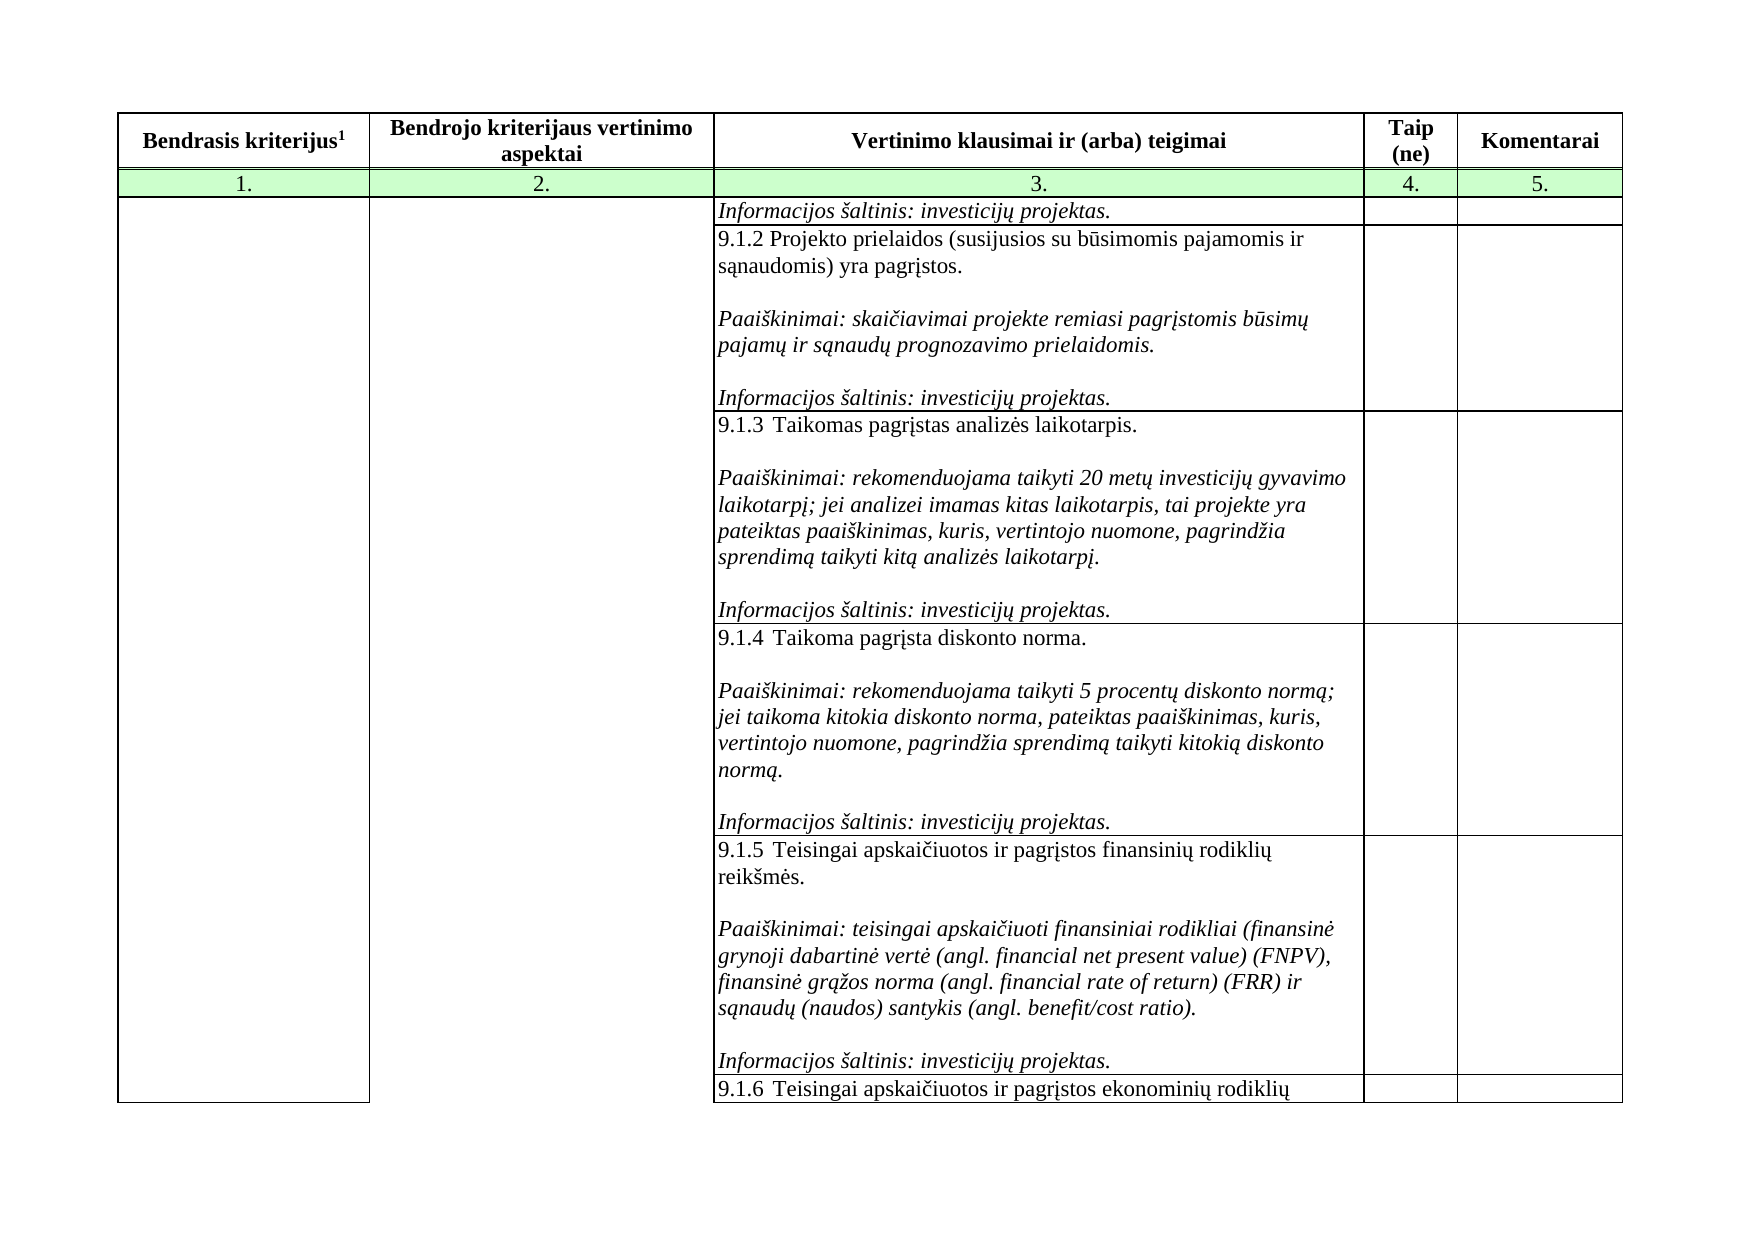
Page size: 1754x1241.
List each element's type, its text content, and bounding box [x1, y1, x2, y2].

table_cell [1365, 226, 1457, 410]
table_header Taip (ne) [1365, 114, 1457, 167]
table_cell 9.1.2 Projekto prielaidos (susijusios su būsimomis pajamomis ir sąnaudomis) yra pagrįstos. Paaiškinimai: skaičiavimai projekte remiasi pagrįstomis būsimų pajamų ir sąnaudų prognozavimo prielaidomis. Informacijos šaltinis: investicijų projektas. [715, 226, 1363, 410]
table_cell [1458, 1075, 1622, 1101]
table_cell [1365, 1075, 1457, 1101]
table_cell 2. [370, 170, 713, 196]
table_header Bendrasis kriterijus1 [119, 114, 369, 167]
table_cell 9.1.3 Taikomas pagrįstas analizės laikotarpis. Paaiškinimai: rekomenduojama taikyti 20 metų investicijų gyvavimo laikotarpį; jei analizei imamas kitas laikotarpis, tai projekte yra pateiktas paaiškinimas, kuris, vertintojo nuomone, pagrindžia sprendimą taikyti kitą analizės laikotarpį. Informacijos šaltinis: investicijų projektas. [715, 412, 1363, 622]
table_cell [370, 198, 713, 1101]
table_cell [1458, 412, 1622, 622]
table_cell [1365, 624, 1457, 835]
table_cell 4. [1365, 170, 1457, 196]
table_header Bendrojo kriterijaus vertinimo aspektai [370, 114, 713, 167]
table_cell 9.1.6 Teisingai apskaičiuotos ir pagrįstos ekonominių rodiklių [715, 1075, 1363, 1101]
table_cell [1458, 624, 1622, 835]
table_header Komentarai [1458, 114, 1622, 167]
table_cell [1458, 226, 1622, 410]
table_cell 9.1.5 Teisingai apskaičiuotos ir pagrįstos finansinių rodiklių reikšmės. Paaiškinimai: teisingai apskaičiuoti finansiniai rodikliai (finansinė grynoji dabartinė vertė (angl. financial net present value) (FNPV), finansinė grąžos norma (angl. financial rate of return) (FRR) ir sąnaudų (naudos) santykis (angl. benefit/cost ratio). Informacijos šaltinis: investicijų projektas. [715, 836, 1363, 1073]
table_cell [1458, 198, 1622, 224]
table_cell [1458, 836, 1622, 1073]
table_cell 1. [119, 170, 369, 196]
table_cell [119, 198, 369, 1101]
table_cell Informacijos šaltinis: investicijų projektas. [715, 198, 1363, 224]
table_cell 3. [715, 170, 1363, 196]
table_header Vertinimo klausimai ir (arba) teigimai [715, 114, 1363, 167]
table_cell [1365, 412, 1457, 622]
table_cell 9.1.4 Taikoma pagrįsta diskonto norma. Paaiškinimai: rekomenduojama taikyti 5 procentų diskonto normą; jei taikoma kitokia diskonto norma, pateiktas paaiškinimas, kuris, vertintojo nuomone, pagrindžia sprendimą taikyti kitokią diskonto normą. Informacijos šaltinis: investicijų projektas. [715, 624, 1363, 835]
table_cell [1365, 198, 1457, 224]
table_cell [1365, 836, 1457, 1073]
table_cell 5. [1458, 170, 1622, 196]
